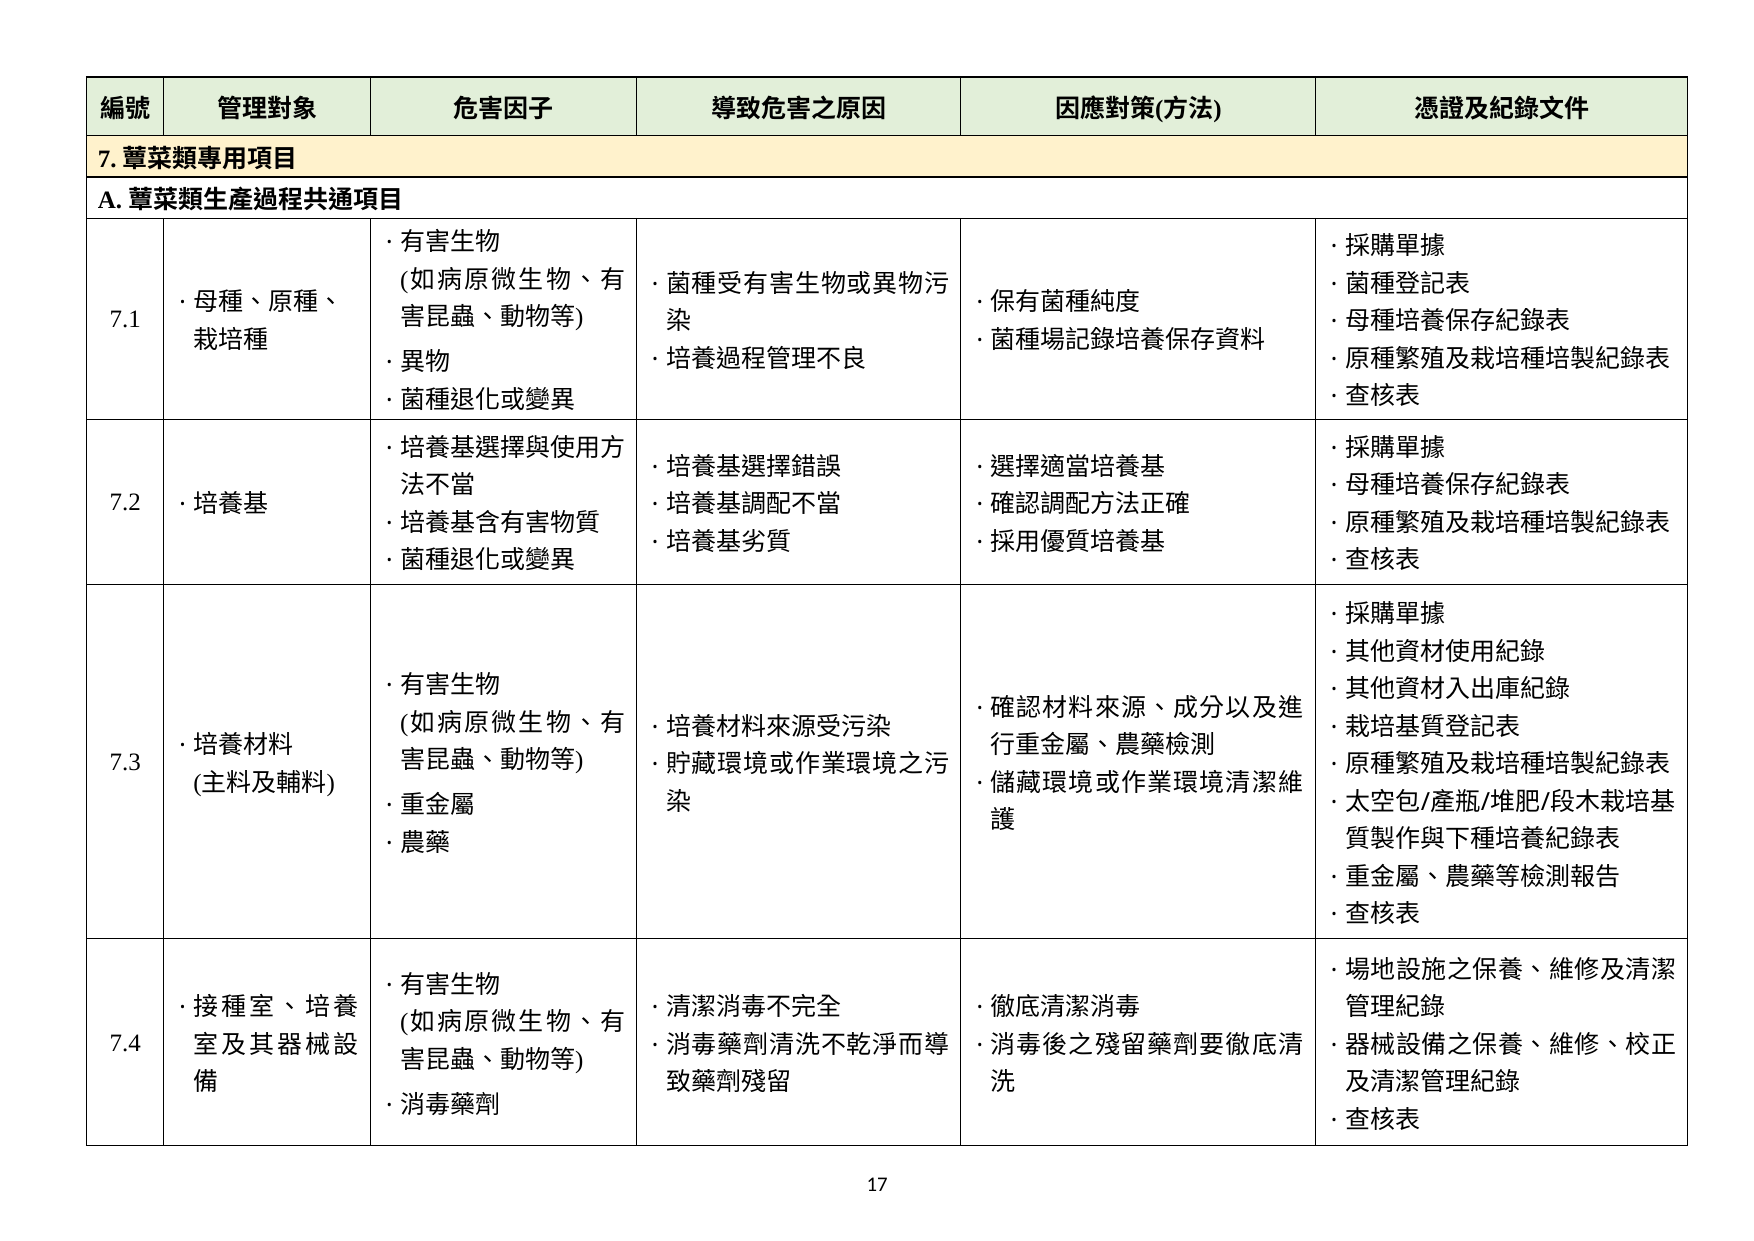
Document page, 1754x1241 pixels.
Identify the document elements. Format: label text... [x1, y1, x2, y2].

table_header 憑證及紀錄文件 [1316, 78, 1687, 135]
table_cell 培養基選擇錯誤 培養基調配不當 培養基劣質 [637, 420, 960, 584]
table_header 管理對象 [164, 78, 370, 135]
table_cell 7.2 [87, 420, 163, 584]
table_cell 培養基選擇與使用方法不當 培養基含有害物質 菌種退化或變異 [371, 420, 636, 584]
table_cell 徹底清潔消毒 消毒後之殘留藥劑要徹底清洗 [961, 939, 1315, 1145]
table_cell 培養材料 (主料及輔料) [164, 585, 370, 938]
table_cell 7.3 [87, 585, 163, 938]
table_cell 採購單據 菌種登記表 母種培養保存紀錄表 原種繁殖及栽培種培製紀錄表 查核表 [1316, 219, 1687, 419]
table_cell 接種室、培養室及其器械設備 [164, 939, 370, 1145]
table_cell 7. 蕈菜類專用項目 [87, 136, 1687, 176]
table_cell 有害生物 (如病原微生物、有害昆蟲、動物等) 異物 菌種退化或變異 [371, 219, 636, 419]
table_cell 7.4 [87, 939, 163, 1145]
table_header 編號 [87, 78, 163, 135]
table_cell 採購單據 母種培養保存紀錄表 原種繁殖及栽培種培製紀錄表 查核表 [1316, 420, 1687, 584]
table_cell 有害生物 (如病原微生物、有害昆蟲、動物等) 消毒藥劑 [371, 939, 636, 1145]
table_cell 菌種受有害生物或異物污染 培養過程管理不良 [637, 219, 960, 419]
table_header 導致危害之原因 [637, 78, 960, 135]
table_cell 母種、原種、 栽培種 [164, 219, 370, 419]
table_cell 場地設施之保養、維修及清潔管理紀錄 器械設備之保養、維修、校正及清潔管理紀錄 查核表 [1316, 939, 1687, 1145]
table_cell 培養材料來源受污染 貯藏環境或作業環境之污染 [637, 585, 960, 938]
table_cell 保有菌種純度 菌種場記錄培養保存資料 [961, 219, 1315, 419]
table_cell 培養基 [164, 420, 370, 584]
table_header 危害因子 [371, 78, 636, 135]
table_cell 確認材料來源、成分以及進行重金屬、農藥檢測 儲藏環境或作業環境清潔維護 [961, 585, 1315, 938]
table_cell 採購單據 其他資材使用紀錄 其他資材入出庫紀錄 栽培基質登記表 原種繁殖及栽培種培製紀錄表 太空包/產瓶/堆肥/段木栽培基質製作與下種培養紀錄表 重金屬、農藥等檢測報告 查核表 [1316, 585, 1687, 938]
table_cell 清潔消毒不完全 消毒藥劑清洗不乾淨而導致藥劑殘留 [637, 939, 960, 1145]
table_cell 選擇適當培養基 確認調配方法正確 採用優質培養基 [961, 420, 1315, 584]
table_cell A. 蕈菜類生產過程共通項目 [87, 178, 1687, 218]
table_header 因應對策(方法) [961, 78, 1315, 135]
table_cell 7.1 [87, 219, 163, 419]
table_cell 有害生物 (如病原微生物、有害昆蟲、動物等) 重金屬 農藥 [371, 585, 636, 938]
